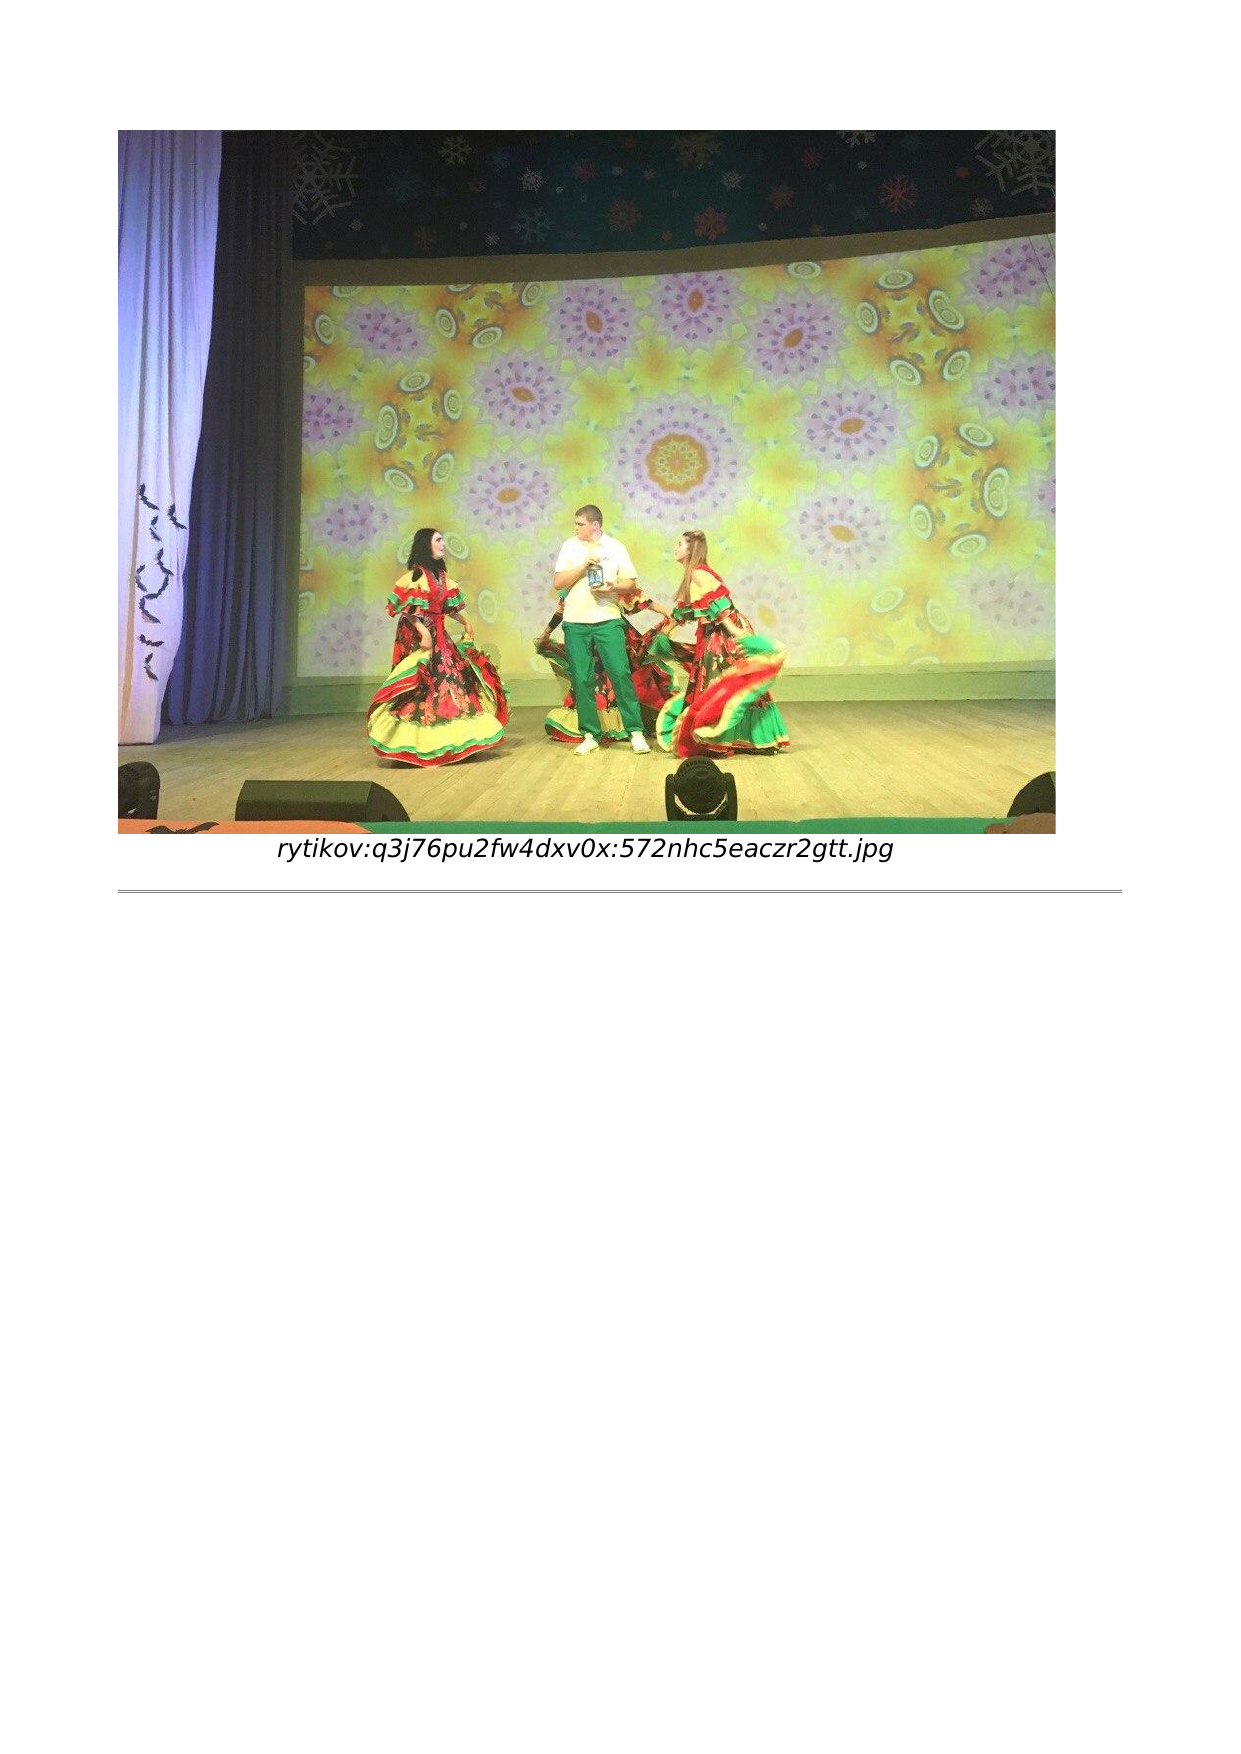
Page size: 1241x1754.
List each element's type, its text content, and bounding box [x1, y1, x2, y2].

text rytikov:q3j76pu2fw4dxv0x:572nhc5eaczr2gtt.jpg [118, 834, 1056, 863]
picture [118, 130, 1056, 834]
